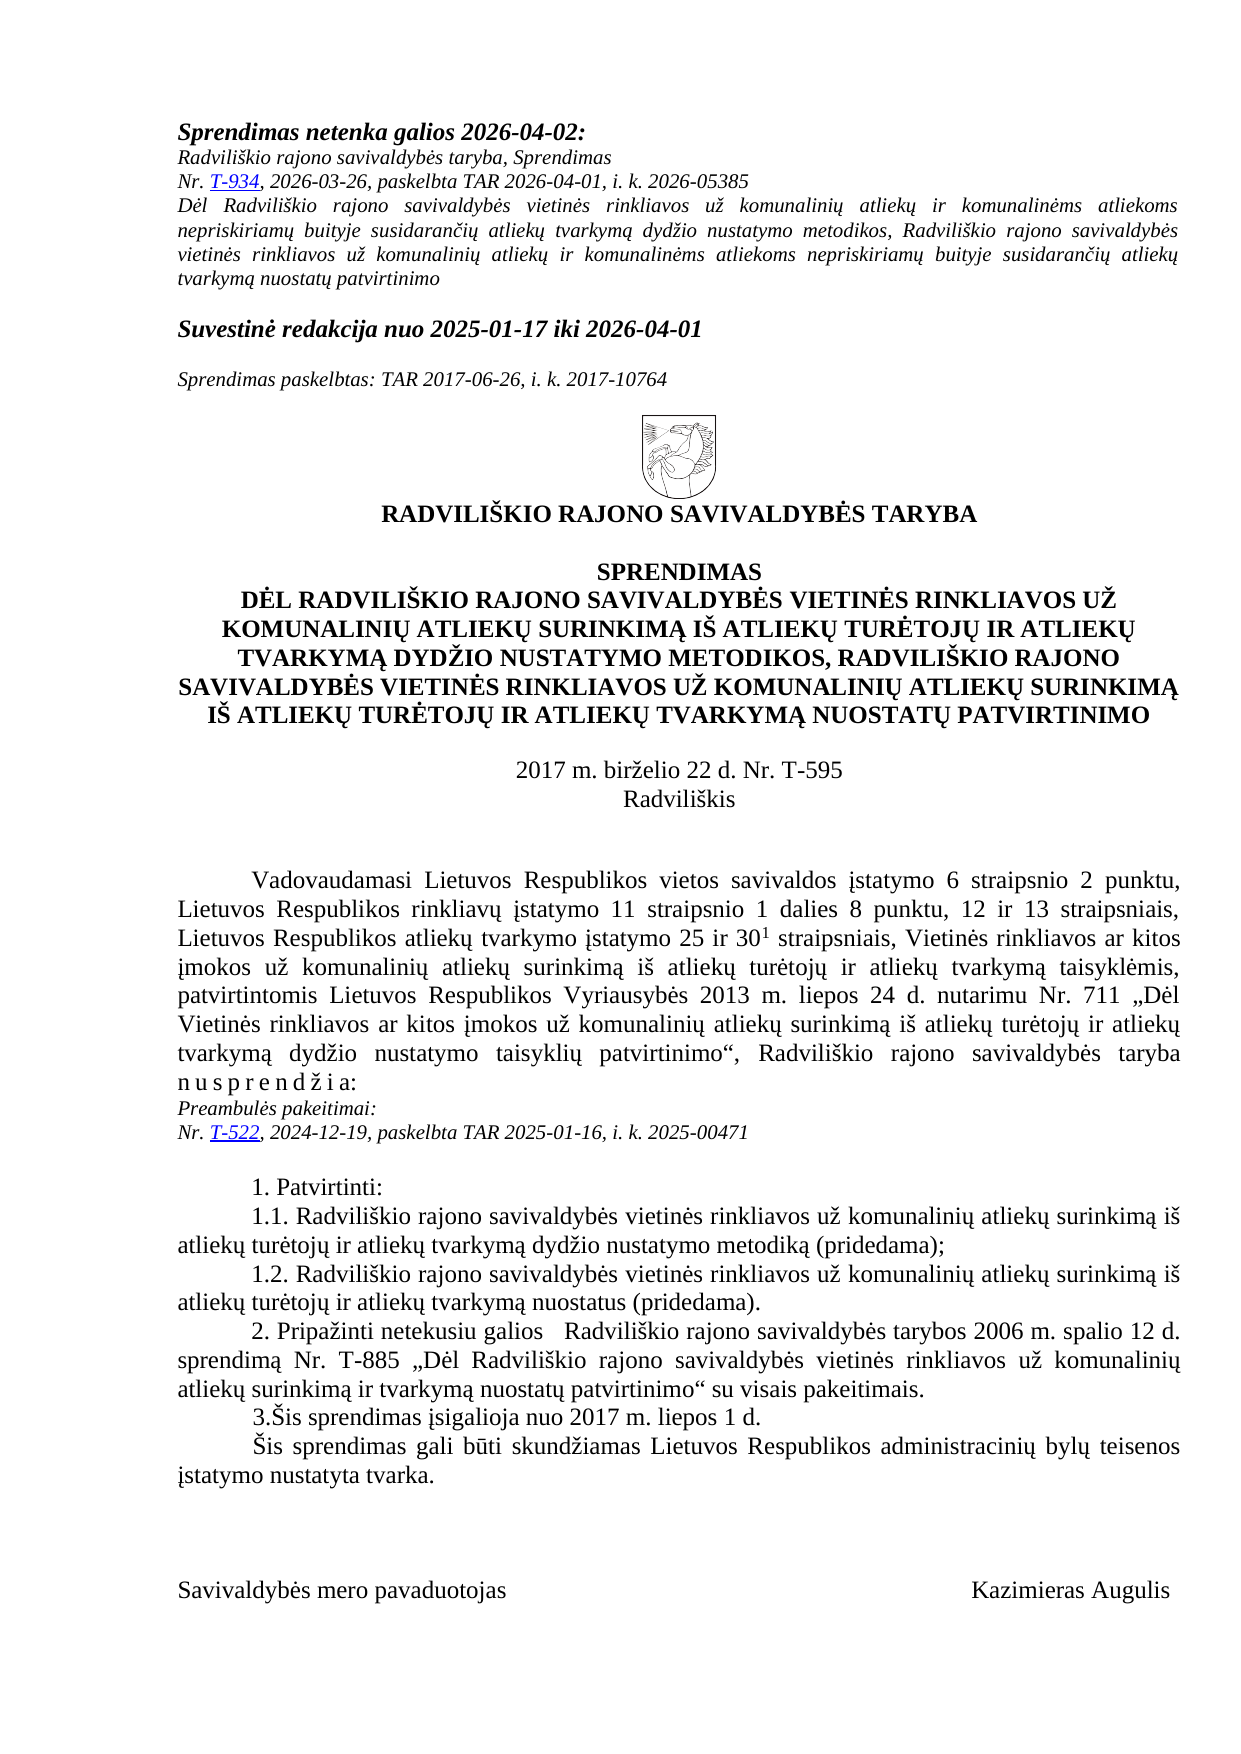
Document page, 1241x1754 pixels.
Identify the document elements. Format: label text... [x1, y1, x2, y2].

text SPRENDIMAS [177, 557, 1181, 585]
text 2017 m. birželio 22 d. Nr. T-595 [177, 755, 1181, 784]
text 1. Patvirtinti: [177, 1172, 1181, 1201]
text Sprendimas paskelbtas: TAR 2017-06-26, i. k. 2017-10764 [177, 367, 1181, 391]
text Šis sprendimas gali būti skundžiamas Lietuvos Respublikos administracinių bylų teisenos įstatymo nustatyta tvarka. [177, 1431, 1181, 1489]
text Nr. T-934, 2026-03-26, paskelbta TAR 2026-04-01, i. k. 2026-05385 [177, 169, 1181, 193]
text Radviliškio rajono savivaldybės taryba, Sprendimas [177, 145, 1181, 169]
text 1.2. Radviliškio rajono savivaldybės vietinės rinkliavos už komunalinių atliekų surinkimą iš atliekų turėtojų ir atliekų tvarkymą nuostatus (pridedama). [177, 1259, 1181, 1316]
text Preambulės pakeitimai: [177, 1096, 1181, 1120]
text Dėl Radviliškio rajono savivaldybės vietinės rinkliavos už komunalinių atliekų ir komunalinėms atliekoms nepriskiriamų buityje susidarančių atliekų tvarkymą dydžio nustatymo metodikos, Radviliškio rajono savivaldybės vietinės rinkliavos už komunalinių atliekų ir komunalinėms atliekoms nepriskiriamų buityje susidarančių atliekų tvarkymą nuostatų patvirtinimo [177, 193, 1181, 290]
text 2. Pripažinti netekusiu galios Radviliškio rajono savivaldybės tarybos 2006 m. spalio 12 d. sprendimą Nr. T-885 „Dėl Radviliškio rajono savivaldybės vietinės rinkliavos už komunalinių atliekų surinkimą ir tvarkymą nuostatų patvirtinimo“ su visais pakeitimais. [177, 1316, 1181, 1402]
text Savivaldybės mero pavaduotojas Kazimieras Augulis [177, 1575, 1181, 1604]
text Nr. T-522, 2024-12-19, paskelbta TAR 2025-01-16, i. k. 2025-00471 [177, 1120, 1181, 1144]
text DĖL RADVILIŠKIO RAJONO SAVIVALDYBĖS VIETINĖS RINKLIAVOS UŽ KOMUNALINIŲ ATLIEKŲ SURINKIMĄ IŠ ATLIEKŲ TURĖTOJŲ IR ATLIEKŲ TVARKYMĄ DYDŽIO NUSTATYMO METODIKOS, RADVILIŠKIO RAJONO SAVIVALDYBĖS VIETINĖS RINKLIAVOS UŽ KOMUNALINIŲ ATLIEKŲ SURINKIMĄ IŠ ATLIEKŲ TURĖTOJŲ IR ATLIEKŲ TVARKYMĄ NUOSTATŲ PATVIRTINIMO [177, 585, 1180, 729]
text Suvestinė redakcija nuo 2025-01-17 iki 2026-04-01 [177, 314, 1181, 342]
text RADVILIŠKIO RAJONO SAVIVALDYBĖS TARYBA [177, 499, 1181, 528]
text Vadovaudamasi Lietuvos Respublikos vietos savivaldos įstatymo 6 straipsnio 2 punktu, Lietuvos Respublikos rinkliavų įstatymo 11 straipsnio 1 dalies 8 punktu, 12 ir 13 straipsniais, Lietuvos Respublikos atliekų tvarkymo įstatymo 25 ir 301 straipsniais, Vietinės rinkliavos ar kitos įmokos už komunalinių atliekų surinkimą iš atliekų turėtojų ir atliekų tvarkymą taisyklėmis, patvirtintomis Lietuvos Respublikos Vyriausybės 2013 m. liepos 24 d. nutarimu Nr. 711 „Dėl Vietinės rinkliavos ar kitos įmokos už komunalinių atliekų surinkimą iš atliekų turėtojų ir atliekų tvarkymą dydžio nustatymo taisyklių patvirtinimo“, Radviliškio rajono savivaldybės taryba nusprendžia: [177, 866, 1181, 1096]
text 1.1. Radviliškio rajono savivaldybės vietinės rinkliavos už komunalinių atliekų surinkimą iš atliekų turėtojų ir atliekų tvarkymą dydžio nustatymo metodiką (pridedama); [177, 1201, 1181, 1259]
text Sprendimas netenka galios 2026-04-02: [177, 117, 1181, 145]
text Radviliškis [177, 784, 1181, 813]
text 3.Šis sprendimas įsigalioja nuo 2017 m. liepos 1 d. [177, 1402, 1181, 1431]
